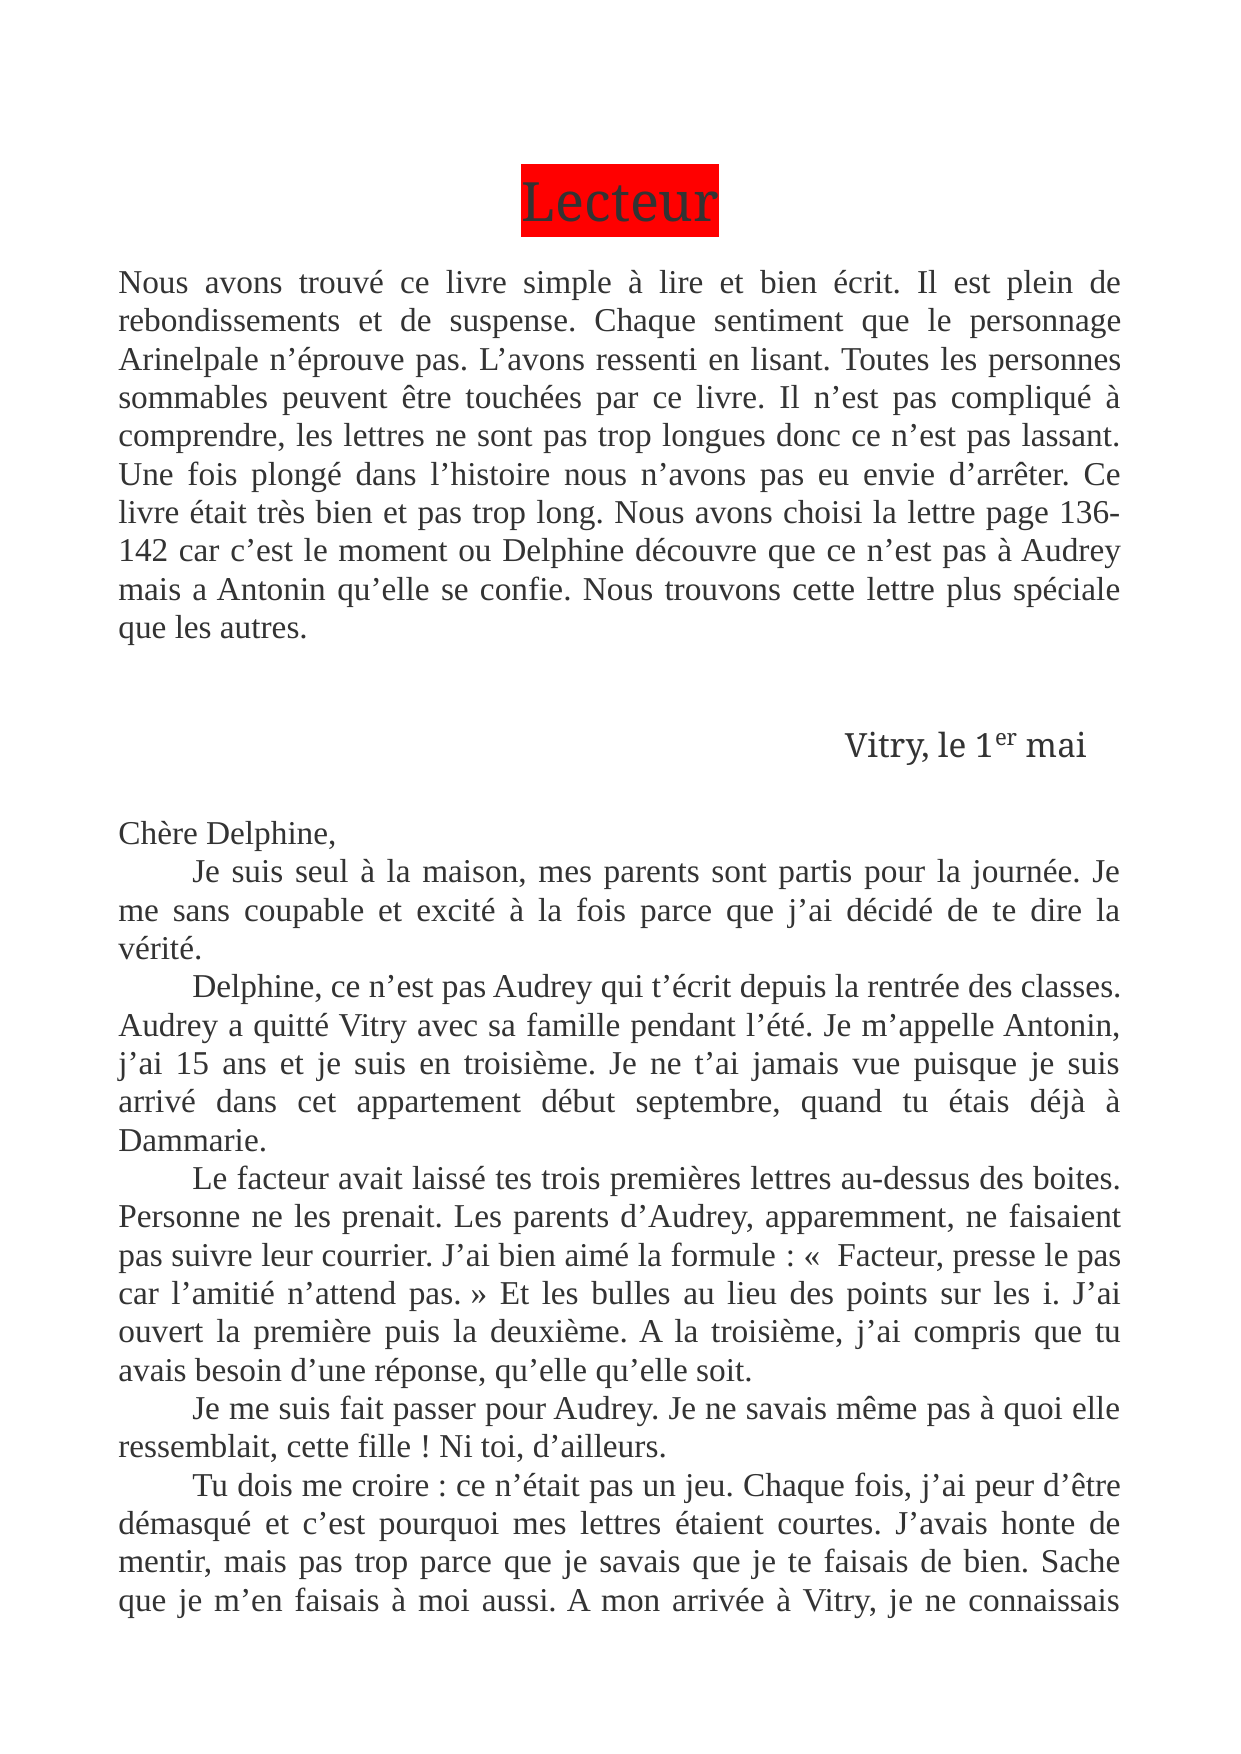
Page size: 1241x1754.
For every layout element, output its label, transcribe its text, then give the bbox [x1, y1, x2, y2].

text Delphine, ce n’est pas Audrey qui t’écrit depuis la rentrée des classes. Audrey a quitté Vitry avec sa famille pendant l’été. Je m’appelle Antonin, j’ai 15 ans et je suis en troisième. Je ne t’ai jamais vue puisque je suis arrivé dans cet appartement début septembre, quand tu étais déjà à Dammarie. [118, 966, 1122, 1158]
text Je me suis fait passer pour Audrey. Je ne savais même pas à quoi elle ressemblait, cette fille ! Ni toi, d’ailleurs. [118, 1388, 1122, 1465]
text Chère Delphine, [118, 813, 1122, 851]
text Je suis seul à la maison, mes parents sont partis pour la journée. Je me sans coupable et excité à la fois parce que j’ai décidé de te dire la vérité. [118, 851, 1122, 966]
text Vitry, le 1er mai [118, 722, 1122, 768]
text Lecteur [118, 163, 1122, 237]
text Nous avons trouvé ce livre simple à lire et bien écrit. Il est plein de rebondissements et de suspense. Chaque sentiment que le personnage Arinelpale n’éprouve pas. L’avons ressenti en lisant. Toutes les personnes sommables peuvent être touchées par ce livre. Il n’est pas compliqué à comprendre, les lettres ne sont pas trop longues donc ce n’est pas lassant. Une fois plongé dans l’histoire nous n’avons pas eu envie d’arrêter. Ce livre était très bien et pas trop long. Nous avons choisi la lettre page 136-142 car c’est le moment ou Delphine découvre que ce n’est pas à Audrey mais a Antonin qu’elle se confie. Nous trouvons cette lettre plus spéciale que les autres. [118, 262, 1122, 646]
text Tu dois me croire : ce n’était pas un jeu. Chaque fois, j’ai peur d’être démasqué et c’est pourquoi mes lettres étaient courtes. J’avais honte de mentir, mais pas trop parce que je savais que je te faisais de bien. Sache que je m’en faisais à moi aussi. A mon arrivée à Vitry, je ne connaissais [118, 1465, 1122, 1618]
text Le facteur avait laissé tes trois premières lettres au-dessus des boites. Personne ne les prenait. Les parents d’Audrey, apparemment, ne faisaient pas suivre leur courrier. J’ai bien aimé la formule : « Facteur, presse le pas car l’amitié n’attend pas. » Et les bulles au lieu des points sur les i. J’ai ouvert la première puis la deuxième. A la troisième, j’ai compris que tu avais besoin d’une réponse, qu’elle qu’elle soit. [118, 1158, 1122, 1388]
